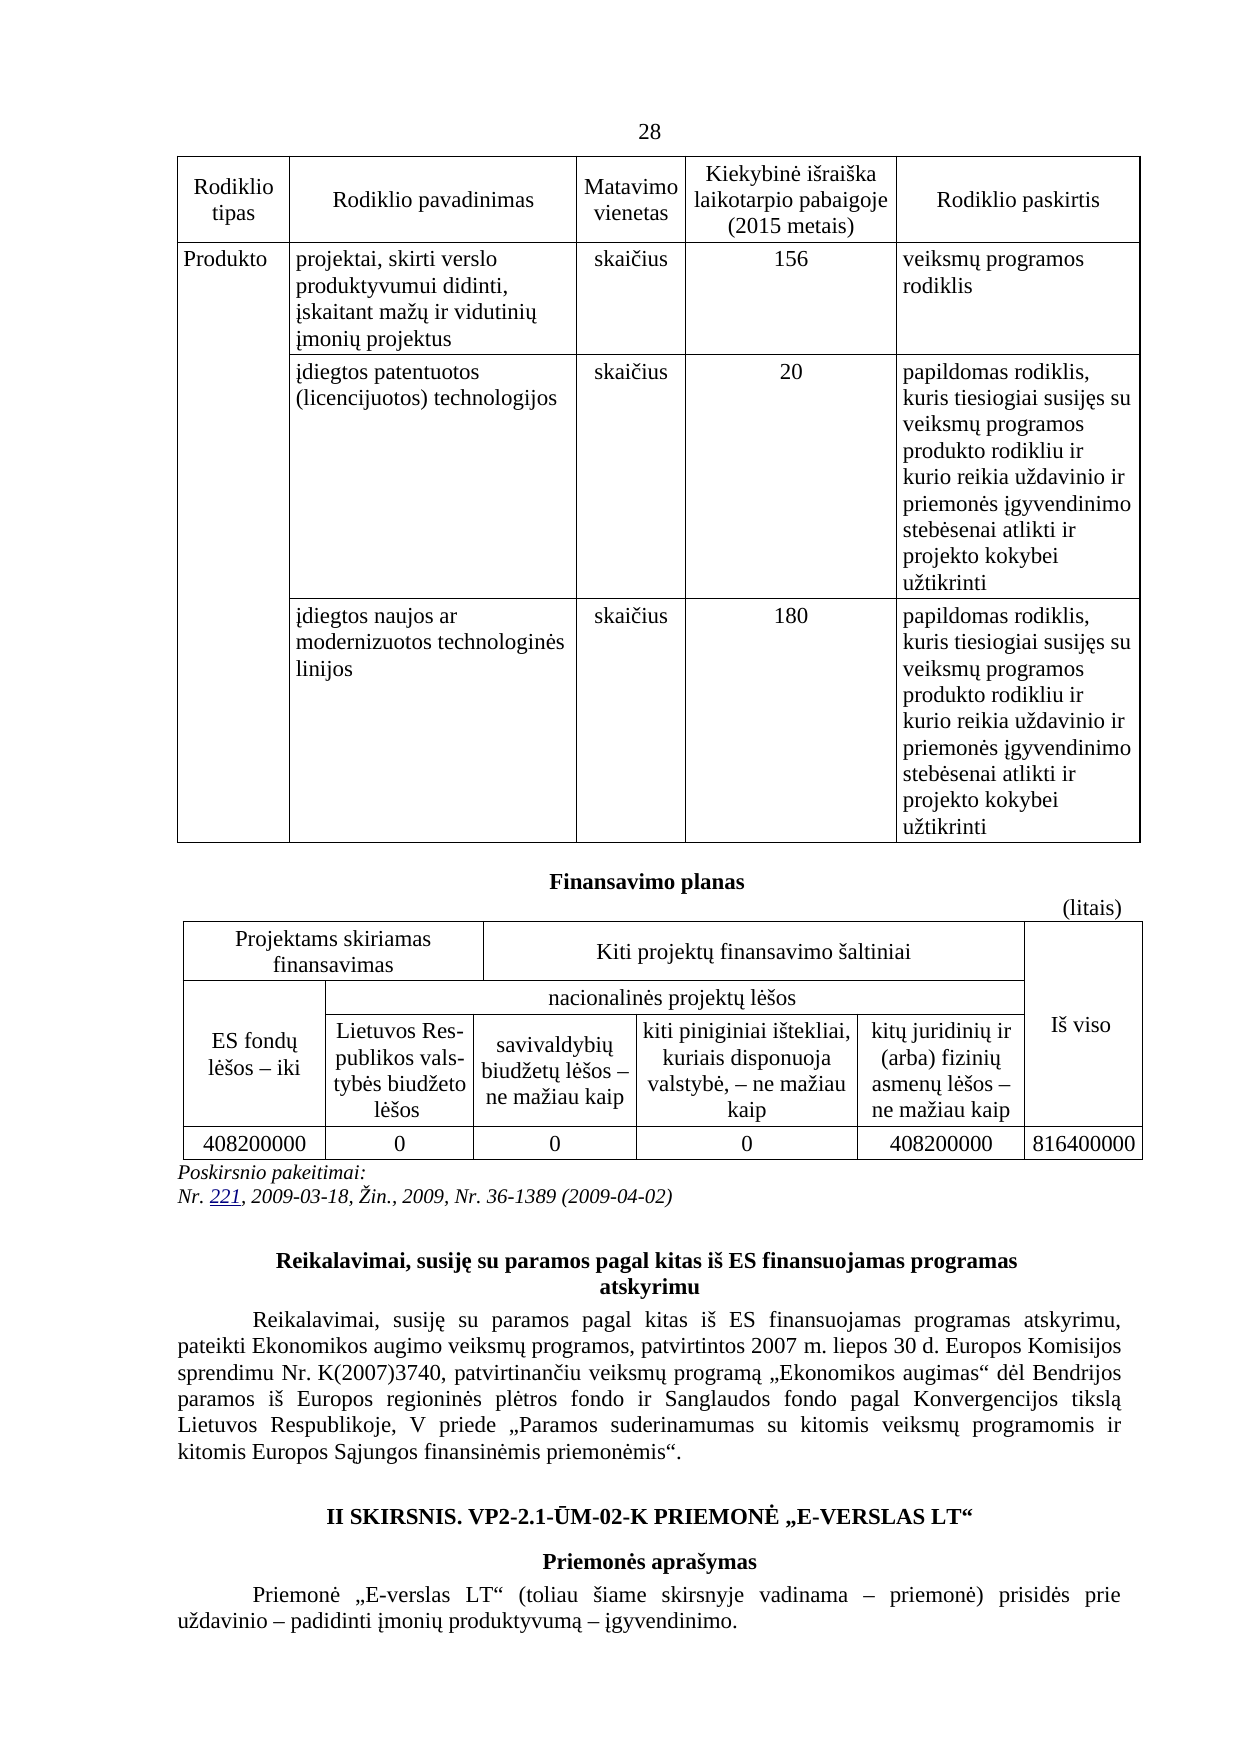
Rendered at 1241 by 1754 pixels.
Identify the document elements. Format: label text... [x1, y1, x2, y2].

table_cell 20 [686, 355, 896, 598]
table_header Rodiklio tipas [178, 157, 289, 242]
text Reikalavimai, susiję su paramos pagal kitas iš ES finansuojamas programas atskyrimu [177, 1221, 1122, 1300]
table_cell papildomas rodiklis, kuris tiesiogiai susijęs su veiksmų programos produkto rodikliu ir kurio reikia uždavinio ir priemonės įgyvendinimo stebėsenai atlikti ir projekto kokybei užtikrinti [897, 355, 1139, 598]
table_cell 0 [637, 1127, 857, 1159]
table_cell Lietuvos Res­publikos vals­tybės biudžeto lėšos [326, 1015, 473, 1126]
table_header Rodiklio paskirtis [897, 157, 1139, 242]
table_header Matavimo vienetas [577, 157, 685, 242]
table_cell 408200000 [184, 1127, 325, 1159]
text Finansavimo planas [177, 868, 1122, 894]
table_cell Produkto [178, 243, 289, 842]
table_cell skaičius [577, 243, 685, 354]
table_cell ES fondų lėšos – iki [184, 981, 325, 1126]
table_cell savivaldybių biudžetų lėšos – ne mažiau kaip [474, 1015, 636, 1126]
table_cell veiksmų programos rodiklis [897, 243, 1139, 354]
table_cell skaičius [577, 599, 685, 842]
text Priemonė „E-verslas LT“ (toliau šiame skirsnyje vadinama – priemonė) prisidės prie uždavinio – padidinti įmonių produktyvumą – įgyvendinimo. [177, 1581, 1122, 1633]
table_header Projektams skiriamas finansavimas [184, 922, 483, 980]
text Reikalavimai, susiję su paramos pagal kitas iš ES finansuojamas programas atskyrimu, pateikti Ekonomikos augimo veiksmų programos, patvirtintos 2007 m. liepos 30 d. Europos Komisijos sprendimu Nr. K(2007)3740, patvirtinančiu veiksmų programą „Ekonomikos augimas“ dėl Bendrijos paramos iš Europos regioninės plėtros fondo ir Sanglaudos fondo pagal Konvergencijos tikslą Lietuvos Respublikoje, V priede „Paramos suderinamumas su kitomis veiksmų programomis ir kitomis Europos Sąjungos finansinėmis priemonėmis“. [177, 1306, 1122, 1464]
table_cell 408200000 [858, 1127, 1024, 1159]
table_cell įdiegtos naujos ar modernizuotos technologinės linijos [290, 599, 576, 842]
table_cell kitų juridinių ir (arba) fizinių asmenų lėšos – ne mažiau kaip [858, 1015, 1024, 1126]
table_cell įdiegtos patentuotos (licencijuotos) technologijos [290, 355, 576, 598]
text Poskirsnio pakeitimai: [177, 1160, 1122, 1184]
table_cell kiti piniginiai ištekliai, kuriais disponuoja valstybė, – ne mažiau kaip [637, 1015, 857, 1126]
table_cell 0 [474, 1127, 636, 1159]
table_cell projektai, skirti verslo produktyvumui didinti, įskaitant mažų ir vidutinių įmonių projektus [290, 243, 576, 354]
table_cell skaičius [577, 355, 685, 598]
table_header Rodiklio pavadinimas [290, 157, 576, 242]
table_cell 816400000 [1025, 1127, 1142, 1159]
table_cell papildomas rodiklis, kuris tiesiogiai susijęs su veiksmų programos produkto rodikliu ir kurio reikia uždavinio ir priemonės įgyvendinimo stebėsenai atlikti ir projekto kokybei užtikrinti [897, 599, 1139, 842]
table_header Iš viso [1025, 922, 1142, 1126]
table_cell 180 [686, 599, 896, 842]
table_cell nacionalinės projektų lėšos [326, 981, 1024, 1013]
table_header Kiekybinė išraiška laikotarpio pabaigoje (2015 metais) [686, 157, 896, 242]
text Nr. 221, 2009-03-18, Žin., 2009, Nr. 36-1389 (2009-04-02) [177, 1184, 1122, 1208]
text Priemonės aprašymas [177, 1548, 1122, 1574]
table_cell 156 [686, 243, 896, 354]
table_cell 0 [326, 1127, 473, 1159]
table_header Kiti projektų finansavimo šaltiniai [484, 922, 1024, 980]
text (litais) [177, 894, 1122, 921]
subtitle II SKIRSNIS. VP2-2.1-ŪM-02-K priemonė „E-VERSLAS LT“ [177, 1503, 1122, 1529]
